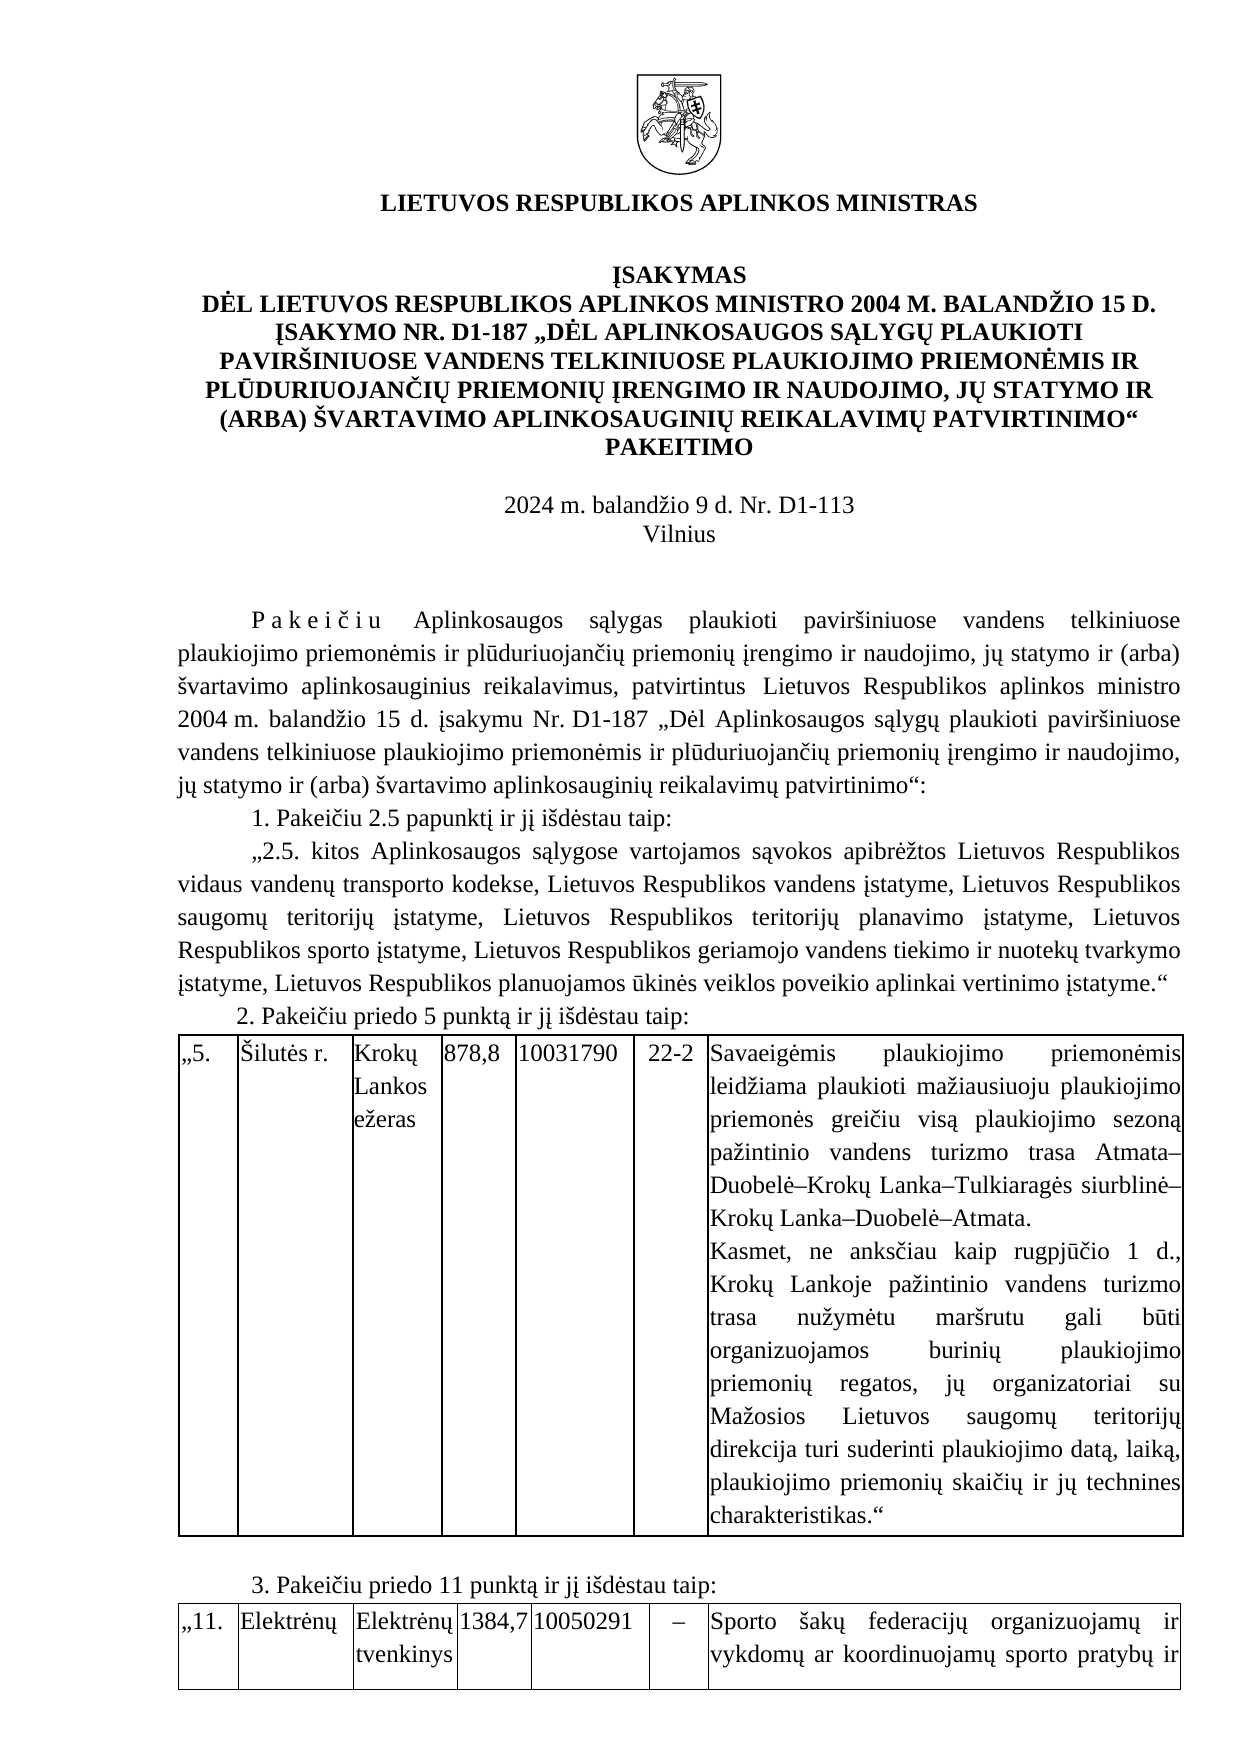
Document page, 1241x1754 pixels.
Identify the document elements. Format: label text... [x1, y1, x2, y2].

table_header „11. [179, 1604, 238, 1689]
table_header Šilutės r. [239, 1036, 352, 1535]
table_header Elektrėnų tvenkinys [354, 1604, 457, 1689]
table_header „5. [180, 1036, 237, 1535]
table_header Elektrėnų [239, 1604, 353, 1689]
text Pakeičiu Aplinkosaugos sąlygas plaukioti paviršiniuose vandens telkiniuose plaukiojimo priemonėmis ir plūduriuojančių priemonių įrengimo ir naudojimo, jų statymo ir (arba) švartavimo aplinkosauginius reikalavimus, patvirtintus Lietuvos Respublikos aplinkos ministro 2004 m. balandžio 15 d. įsakymu Nr. D1-187 „Dėl Aplinkosaugos sąlygų plaukioti paviršiniuose vandens telkiniuose plaukiojimo priemonėmis ir plūduriuojančių priemonių įrengimo ir naudojimo, jų statymo ir (arba) švartavimo aplinkosauginių reikalavimų patvirtinimo“: [177, 605, 1181, 799]
text DĖL Lietuvos Respublikos aplinkos ministro 2004 m. balandžio 15 d. įsakymo Nr. D1-187 „Dėl Aplinkosaugos sąlygų plaukioti paviršiniuose vandens telkiniuose plaukiojimo priemonėmis ir plūduriuojančių priemonių įrengimo ir naudojimo, jų statymo ir (arba) švartavimo aplinkosauginių reikalavimų patvirtinimo“ pakeitimo [177, 289, 1181, 461]
text Vilnius [177, 519, 1181, 547]
text 1. Pakeičiu 2.5 papunktį ir jį išdėstau taip: [177, 803, 1181, 832]
table_header Savaeigėmis plaukiojimo priemonėmis leidžiama plaukioti mažiausiuoju plaukiojimo priemonės greičiu visą plaukiojimo sezoną pažintinio vandens turizmo trasa Atmata–Duobelė–Krokų Lanka–Tulkiaragės siurblinė–Krokų Lanka–Duobelė–Atmata. Kasmet, ne anksčiau kaip rugpjūčio 1 d., Krokų Lankoje pažintinio vandens turizmo trasa nužymėtu maršrutu gali būti organizuojamos burinių plaukiojimo priemonių regatos, jų organizatoriai su Mažosios Lietuvos saugomų teritorijų direkcija turi suderinti plaukiojimo datą, laiką, plaukiojimo priemonių skaičių ir jų technines charakteristikas.“ [709, 1036, 1182, 1535]
text ĮSAKYMAS [177, 260, 1181, 289]
table_header Krokų Lankos ežeras [354, 1036, 441, 1535]
table_header 878,8 [443, 1036, 515, 1535]
table_header 10031790 [517, 1036, 633, 1535]
table_header Sporto šakų federacijų organizuojamų ir vykdomų ar koordinuojamų sporto pratybų ir [709, 1604, 1180, 1689]
text 3. Pakeičiu priedo 11 punktą ir jį išdėstau taip: [177, 1570, 1181, 1599]
text 2024 m. balandžio 9 d. Nr. D1-113 [177, 490, 1181, 519]
table_header 1384,7 [458, 1604, 531, 1689]
text LIETUVOS RESPUBLIKOS APLINKOS MINISTRAS [177, 188, 1181, 217]
text „2.5. kitos Aplinkosaugos sąlygose vartojamos sąvokos apibrėžtos Lietuvos Respublikos vidaus vandenų transporto kodekse, Lietuvos Respublikos vandens įstatyme, Lietuvos Respublikos saugomų teritorijų įstatyme, Lietuvos Respublikos teritorijų planavimo įstatyme, Lietuvos Respublikos sporto įstatyme, Lietuvos Respublikos geriamojo vandens tiekimo ir nuotekų tvarkymo įstatyme, Lietuvos Respublikos planuojamos ūkinės veiklos poveikio aplinkai vertinimo įstatyme.“ [177, 836, 1181, 997]
text 2. Pakeičiu priedo 5 punktą ir jį išdėstau taip: [177, 1001, 1181, 1030]
table_header 10050291 [532, 1604, 649, 1689]
table_header – [650, 1604, 708, 1689]
table_header 22-2 [635, 1036, 707, 1535]
